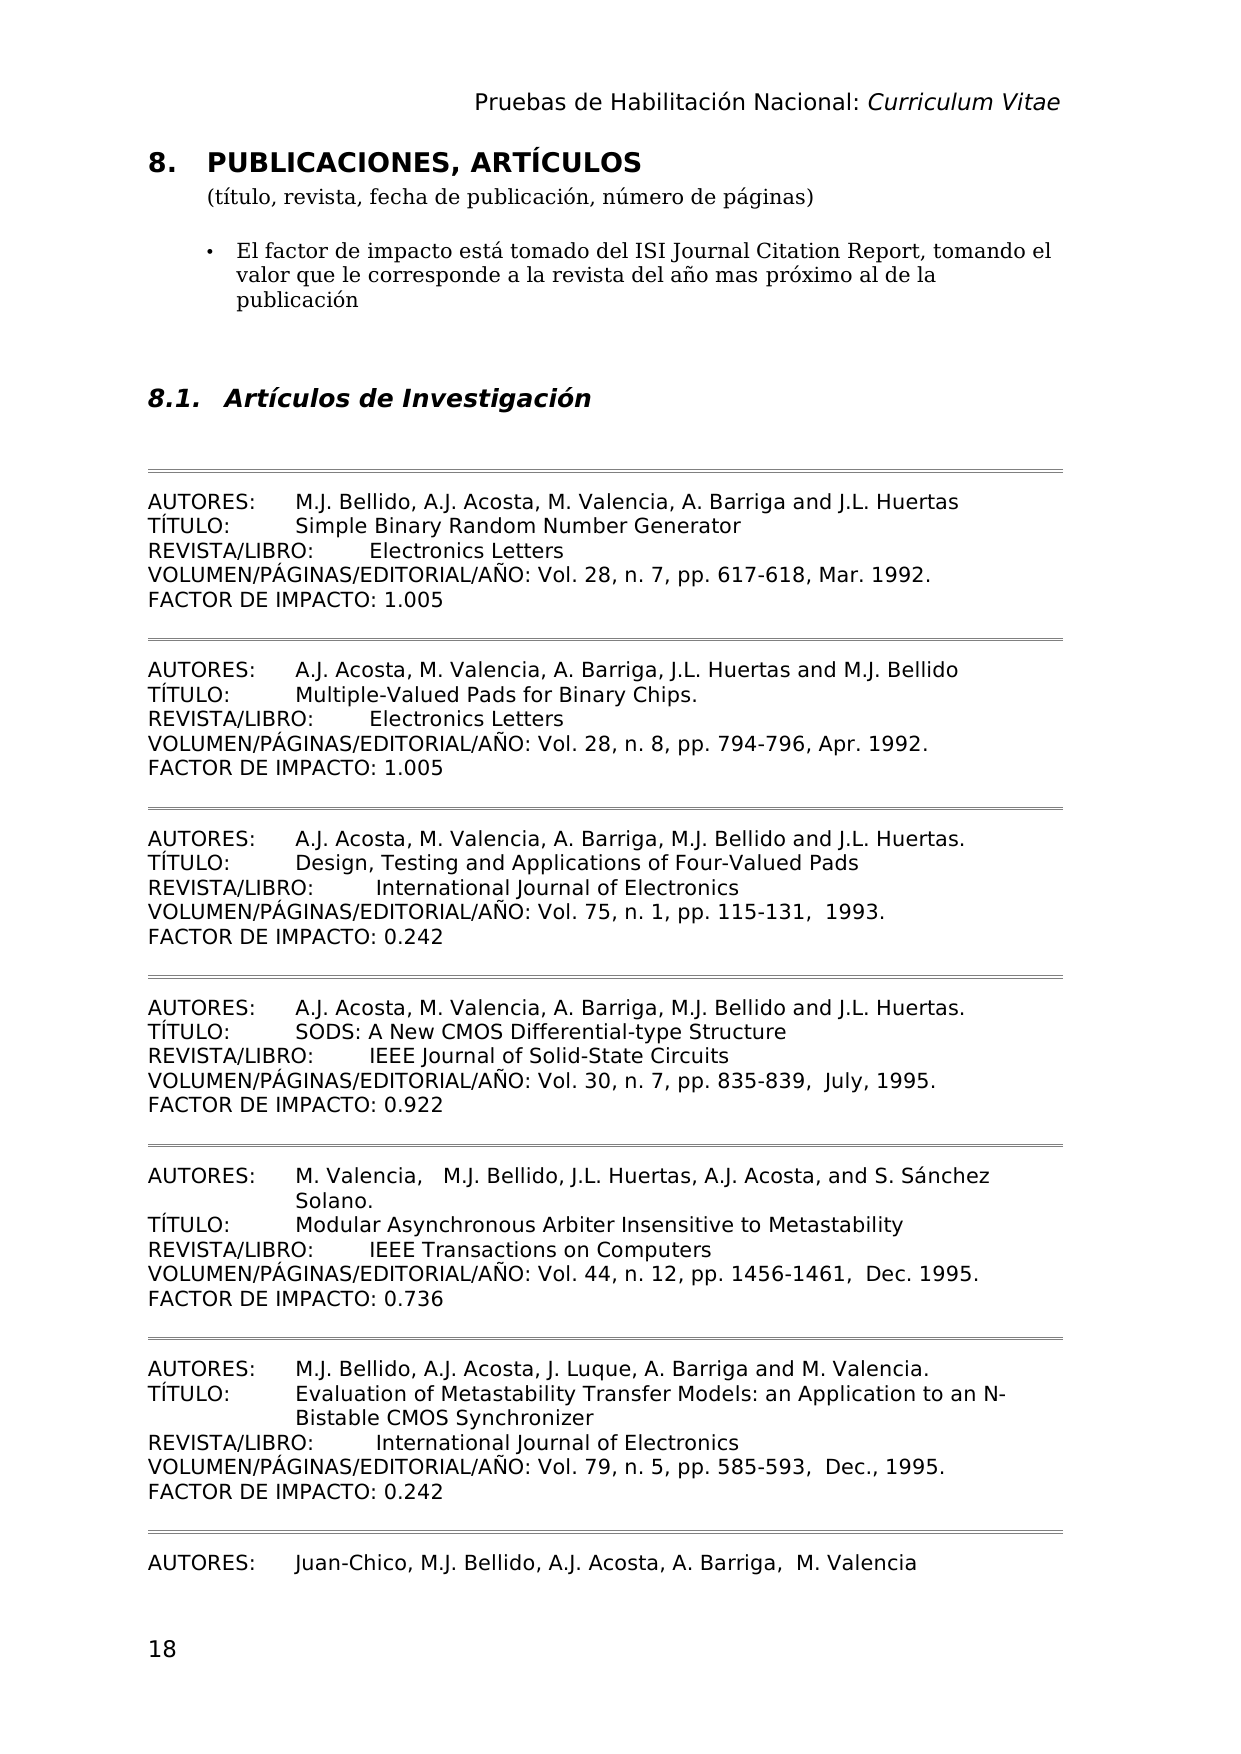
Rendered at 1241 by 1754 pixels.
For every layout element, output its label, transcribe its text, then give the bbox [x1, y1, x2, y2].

text AUTORES: M. Valencia, M.J. Bellido, J.L. Huertas, A.J. Acosta, and S. Sánchez Solano. [148, 1164, 1063, 1213]
subtitle Artículos de Investigación [148, 384, 1063, 413]
text VOLUMEN/PÁGINAS/EDITORIAL/AÑO: Vol. 44, n. 12, pp. 1456-1461, Dec. 1995. [148, 1262, 1063, 1287]
text REVISTA/LIBRO: IEEE Journal of Solid-State Circuits [148, 1044, 1063, 1069]
list El factor de impacto está tomado del ISI Journal Citation Report, tomando el valor que le corresponde a la revista del año mas próximo al de la publicación [207, 239, 1063, 312]
text TÍTULO: Modular Asynchronous Arbiter Insensitive to Metastability [148, 1213, 1063, 1238]
text FACTOR DE IMPACTO: 0.242 [148, 1480, 1063, 1504]
text VOLUMEN/PÁGINAS/EDITORIAL/AÑO: Vol. 79, n. 5, pp. 585-593, Dec., 1995. [148, 1455, 1063, 1480]
text FACTOR DE IMPACTO: 0.922 [148, 1093, 1063, 1118]
text VOLUMEN/PÁGINAS/EDITORIAL/AÑO: Vol. 28, n. 7, pp. 617-618, Mar. 1992. [148, 563, 1063, 587]
text FACTOR DE IMPACTO: 0.736 [148, 1287, 1063, 1311]
text AUTORES: A.J. Acosta, M. Valencia, A. Barriga, M.J. Bellido and J.L. Huertas. [148, 827, 1063, 851]
text VOLUMEN/PÁGINAS/EDITORIAL/AÑO: Vol. 30, n. 7, pp. 835-839, July, 1995. [148, 1069, 1063, 1093]
text REVISTA/LIBRO: International Journal of Electronics [148, 1431, 1063, 1455]
subtitle PUBLICACIONES, ARTÍCULOS [148, 147, 1063, 179]
text AUTORES: Juan-Chico, M.J. Bellido, A.J. Acosta, A. Barriga, M. Valencia [148, 1550, 1063, 1575]
text TÍTULO: Evaluation of Metastability Transfer Models: an Application to an N-Bistable CMOS Synchronizer [148, 1382, 1063, 1431]
text FACTOR DE IMPACTO: 1.005 [148, 756, 1063, 781]
text FACTOR DE IMPACTO: 1.005 [148, 587, 1063, 612]
text REVISTA/LIBRO: Electronics Letters [148, 707, 1063, 732]
text FACTOR DE IMPACTO: 0.242 [148, 925, 1063, 949]
text VOLUMEN/PÁGINAS/EDITORIAL/AÑO: Vol. 28, n. 8, pp. 794-796, Apr. 1992. [148, 732, 1063, 756]
text TÍTULO: SODS: A New CMOS Differential-type Structure [148, 1020, 1063, 1044]
text (título, revista, fecha de publicación, número de páginas) [207, 185, 1063, 209]
text AUTORES: A.J. Acosta, M. Valencia, A. Barriga, J.L. Huertas and M.J. Bellido [148, 658, 1063, 683]
text REVISTA/LIBRO: IEEE Transactions on Computers [148, 1238, 1063, 1262]
text REVISTA/LIBRO: Electronics Letters [148, 538, 1063, 563]
text TÍTULO: Multiple-Valued Pads for Binary Chips. [148, 683, 1063, 707]
text AUTORES: A.J. Acosta, M. Valencia, A. Barriga, M.J. Bellido and J.L. Huertas. [148, 996, 1063, 1020]
text AUTORES: M.J. Bellido, A.J. Acosta, J. Luque, A. Barriga and M. Valencia. [148, 1357, 1063, 1382]
text REVISTA/LIBRO: International Journal of Electronics [148, 876, 1063, 900]
text VOLUMEN/PÁGINAS/EDITORIAL/AÑO: Vol. 75, n. 1, pp. 115-131, 1993. [148, 900, 1063, 925]
text TÍTULO: Design, Testing and Applications of Four-Valued Pads [148, 851, 1063, 876]
text AUTORES: M.J. Bellido, A.J. Acosta, M. Valencia, A. Barriga and J.L. Huertas [148, 489, 1063, 514]
text TÍTULO: Simple Binary Random Number Generator [148, 514, 1063, 538]
